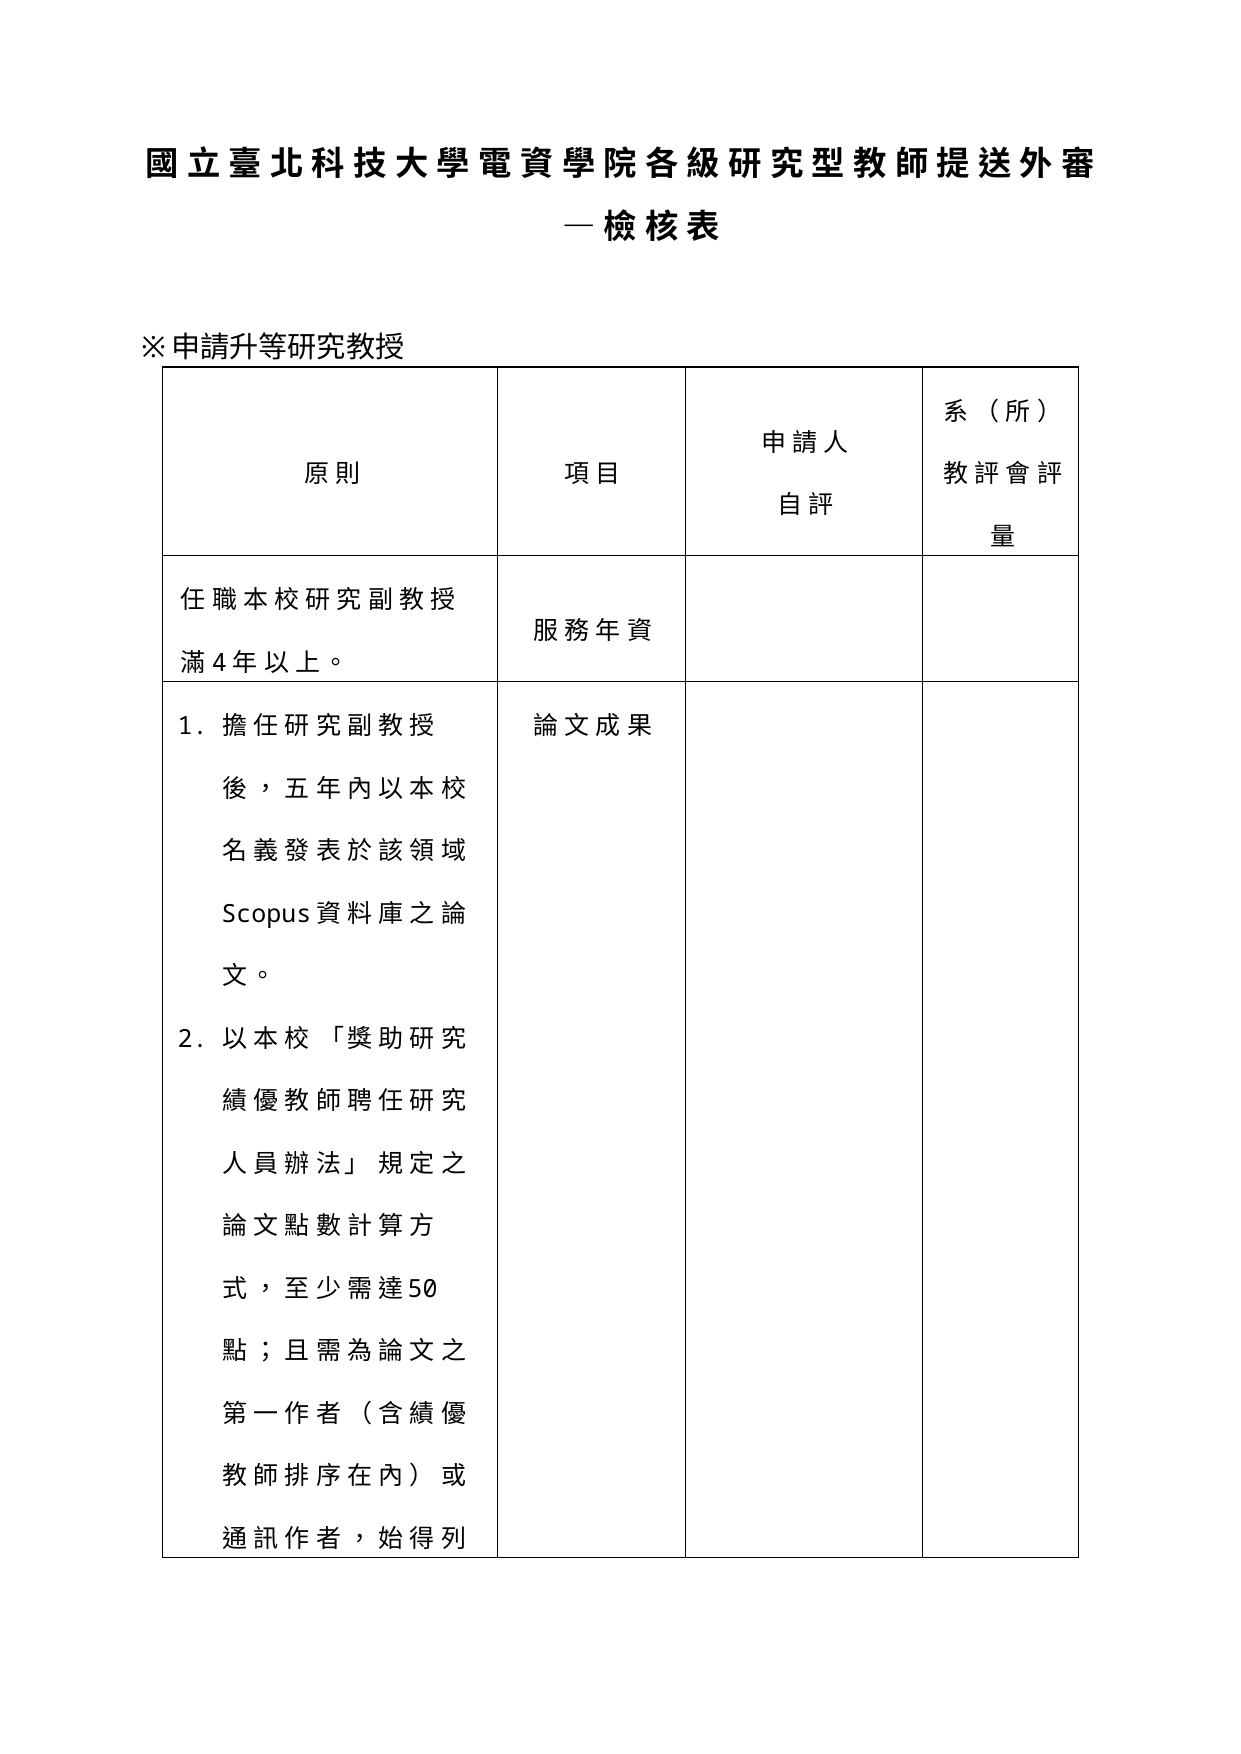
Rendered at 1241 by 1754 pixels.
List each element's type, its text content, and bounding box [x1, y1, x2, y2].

table_cell [923, 556, 1078, 681]
table_cell [923, 682, 1078, 1557]
table_cell [686, 556, 922, 681]
text 國立臺北科技大學電資學院各級研究型教師提送外審—檢核表 [136, 119, 1104, 244]
table_cell 服務年資 [498, 556, 685, 681]
table_cell 任職本校研究副教授滿4年以上。 [163, 556, 497, 681]
table_header 項目 [498, 368, 685, 555]
table_header 原則 [163, 368, 497, 555]
table_header 申請人 自評 [686, 368, 922, 555]
table_cell [686, 682, 922, 1557]
table_cell 擔任研究副教授後，五年內以本校名義發表於該領域Scopus資料庫之論文。 以本校「獎助研究績優教師聘任研究人員辦法」規定之論文點數計算方式，至少需達50點；且需為論文之第一作者（含績優教師排序在內）或通訊作者，始得列 [163, 682, 497, 1557]
text ※申請升等研究教授 [136, 324, 1104, 366]
table_cell 論文成果 [498, 682, 685, 1557]
table_header 系（所） 教評會評量 [923, 368, 1078, 555]
